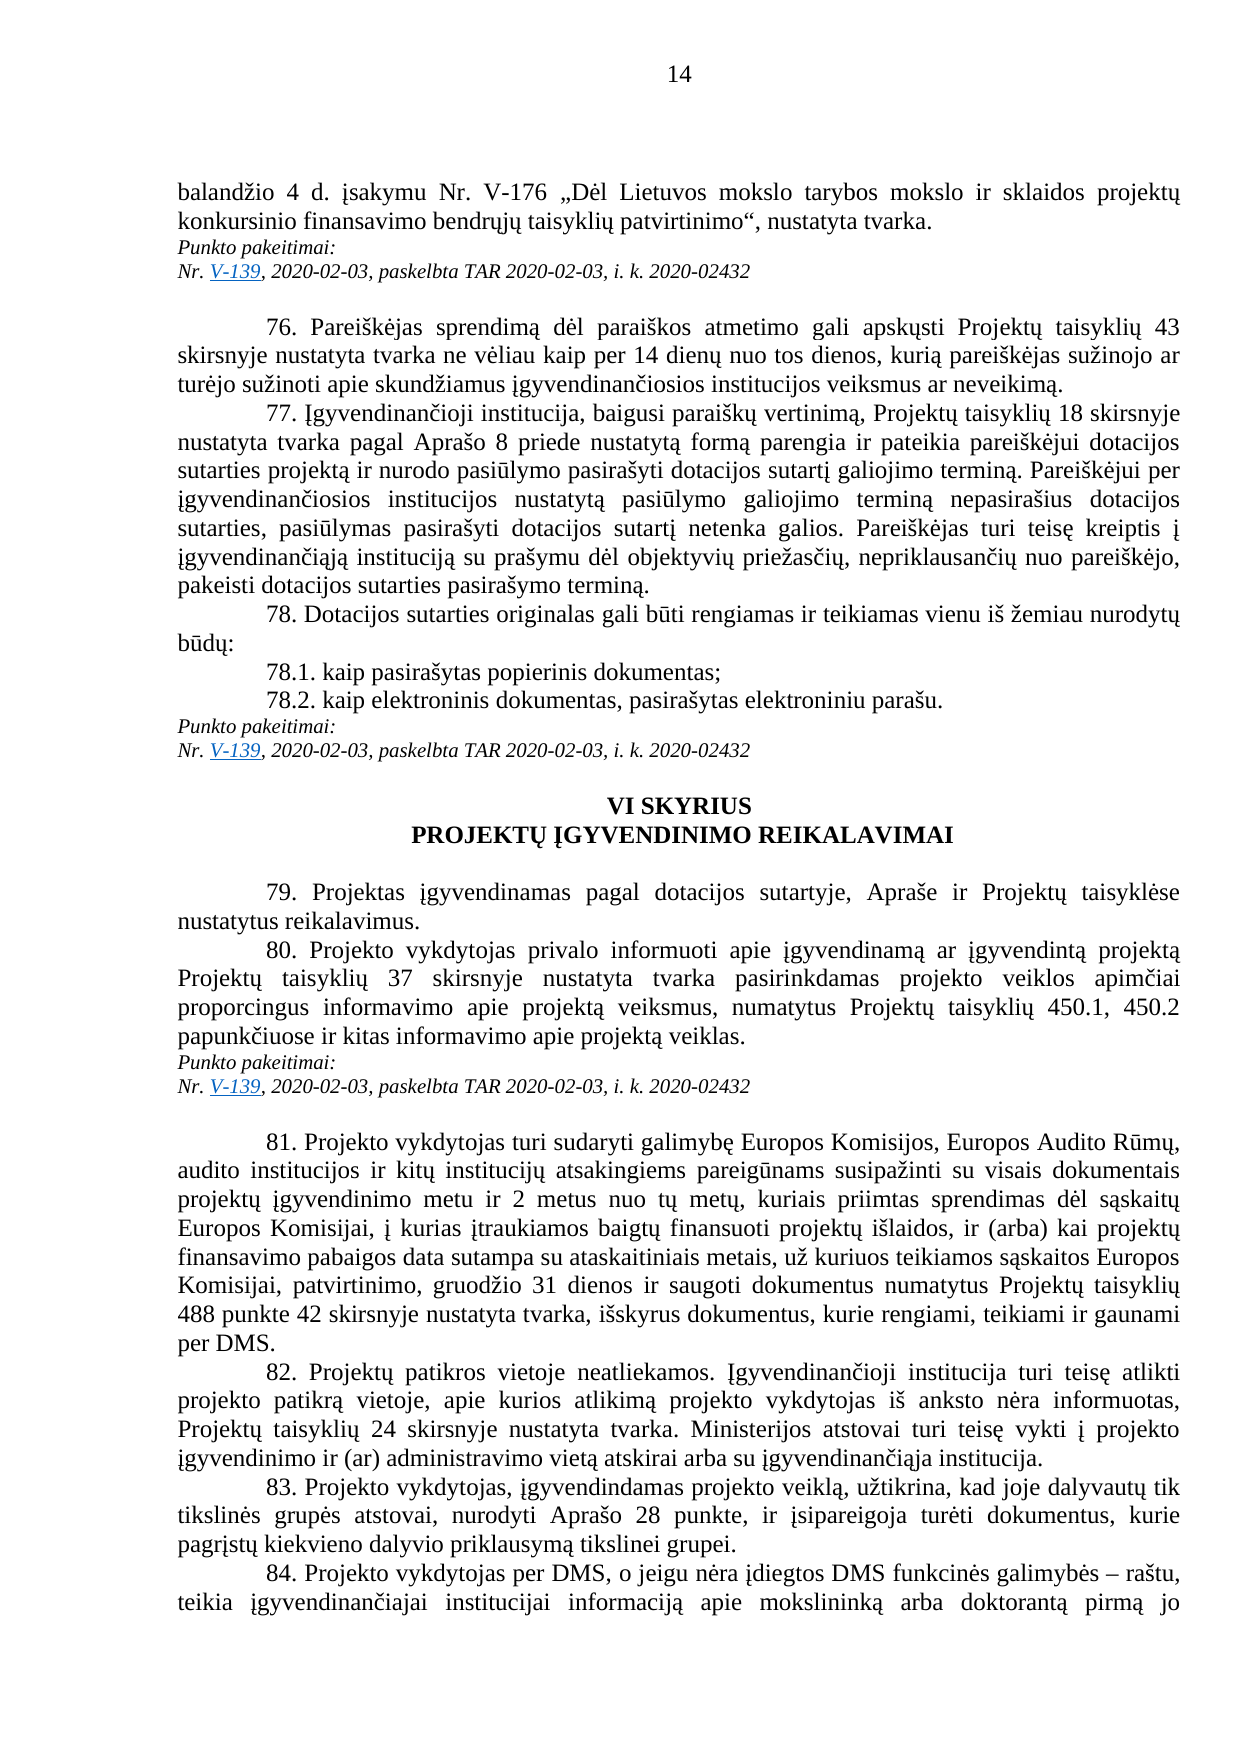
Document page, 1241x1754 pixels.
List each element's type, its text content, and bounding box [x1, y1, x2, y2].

text 80. Projekto vykdytojas privalo informuoti apie įgyvendinamą ar įgyvendintą projektą Projektų taisyklių 37 skirsnyje nustatyta tvarka pasirinkdamas projekto veiklos apimčiai proporcingus informavimo apie projektą veiksmus, numatytus Projektų taisyklių 450.1, 450.2 papunkčiuose ir kitas informavimo apie projektą veiklas. [177, 935, 1181, 1050]
text 76. Pareiškėjas sprendimą dėl paraiškos atmetimo gali apskųsti Projektų taisyklių 43 skirsnyje nustatyta tvarka ne vėliau kaip per 14 dienų nuo tos dienos, kurią pareiškėjas sužinojo ar turėjo sužinoti apie skundžiamus įgyvendinančiosios institucijos veiksmus ar neveikimą. [177, 312, 1181, 398]
text 77. Įgyvendinančioji institucija, baigusi paraiškų vertinimą, Projektų taisyklių 18 skirsnyje nustatyta tvarka pagal Aprašo 8 priede nustatytą formą parengia ir pateikia pareiškėjui dotacijos sutarties projektą ir nurodo pasiūlymo pasirašyti dotacijos sutartį galiojimo terminą. Pareiškėjui per įgyvendinančiosios institucijos nustatytą pasiūlymo galiojimo terminą nepasirašius dotacijos sutarties, pasiūlymas pasirašyti dotacijos sutartį netenka galios. Pareiškėjas turi teisę kreiptis į įgyvendinančiąją instituciją su prašymu dėl objektyvių priežasčių, nepriklausančių nuo pareiškėjo, pakeisti dotacijos sutarties pasirašymo terminą. [177, 398, 1181, 599]
text PROJEKTŲ ĮGYVENDINIMO REIKALAVIMAI [177, 820, 1181, 848]
text balandžio 4 d. įsakymu Nr. V-176 „Dėl Lietuvos mokslo tarybos mokslo ir sklaidos projektų konkursinio finansavimo bendrųjų taisyklių patvirtinimo“, nustatyta tvarka. [177, 177, 1181, 235]
text 78.2. kaip elektroninis dokumentas, pasirašytas elektroniniu parašu. [177, 685, 1181, 714]
text 82. Projektų patikros vietoje neatliekamos. Įgyvendinančioji institucija turi teisę atlikti projekto patikrą vietoje, apie kurios atlikimą projekto vykdytojas iš anksto nėra informuotas, Projektų taisyklių 24 skirsnyje nustatyta tvarka. Ministerijos atstovai turi teisę vykti į projekto įgyvendinimo ir (ar) administravimo vietą atskirai arba su įgyvendinančiąja institucija. [177, 1357, 1181, 1472]
text Punkto pakeitimai: [177, 714, 1181, 738]
text 81. Projekto vykdytojas turi sudaryti galimybę Europos Komisijos, Europos Audito Rūmų, audito institucijos ir kitų institucijų atsakingiems pareigūnams susipažinti su visais dokumentais projektų įgyvendinimo metu ir 2 metus nuo tų metų, kuriais priimtas sprendimas dėl sąskaitų Europos Komisijai, į kurias įtraukiamos baigtų finansuoti projektų išlaidos, ir (arba) kai projektų finansavimo pabaigos data sutampa su ataskaitiniais metais, už kuriuos teikiamos sąskaitos Europos Komisijai, patvirtinimo, gruodžio 31 dienos ir saugoti dokumentus numatytus Projektų taisyklių 488 punkte 42 skirsnyje nustatyta tvarka, išskyrus dokumentus, kurie rengiami, teikiami ir gaunami per DMS. [177, 1127, 1181, 1357]
text Nr. V-139, 2020-02-03, paskelbta TAR 2020-02-03, i. k. 2020-02432 [177, 738, 1181, 762]
text 83. Projekto vykdytojas, įgyvendindamas projekto veiklą, užtikrina, kad joje dalyvautų tik tikslinės grupės atstovai, nurodyti Aprašo 28 punkte, ir įsipareigoja turėti dokumentus, kurie pagrįstų kiekvieno dalyvio priklausymą tikslinei grupei. [177, 1472, 1181, 1558]
text Punkto pakeitimai: [177, 1050, 1181, 1074]
text 78. Dotacijos sutarties originalas gali būti rengiamas ir teikiamas vienu iš žemiau nurodytų būdų: [177, 599, 1181, 657]
text VI SKYRIUS [177, 791, 1181, 820]
text 84. Projekto vykdytojas per DMS, o jeigu nėra įdiegtos DMS funkcinės galimybės – raštu, teikia įgyvendinančiajai institucijai informaciją apie mokslininką arba doktorantą pirmą jo [177, 1558, 1181, 1615]
text Punkto pakeitimai: [177, 235, 1181, 259]
text Nr. V-139, 2020-02-03, paskelbta TAR 2020-02-03, i. k. 2020-02432 [177, 259, 1181, 283]
text 79. Projektas įgyvendinamas pagal dotacijos sutartyje, Apraše ir Projektų taisyklėse nustatytus reikalavimus. [177, 877, 1181, 935]
text 78.1. kaip pasirašytas popierinis dokumentas; [177, 657, 1181, 685]
text Nr. V-139, 2020-02-03, paskelbta TAR 2020-02-03, i. k. 2020-02432 [177, 1074, 1181, 1098]
